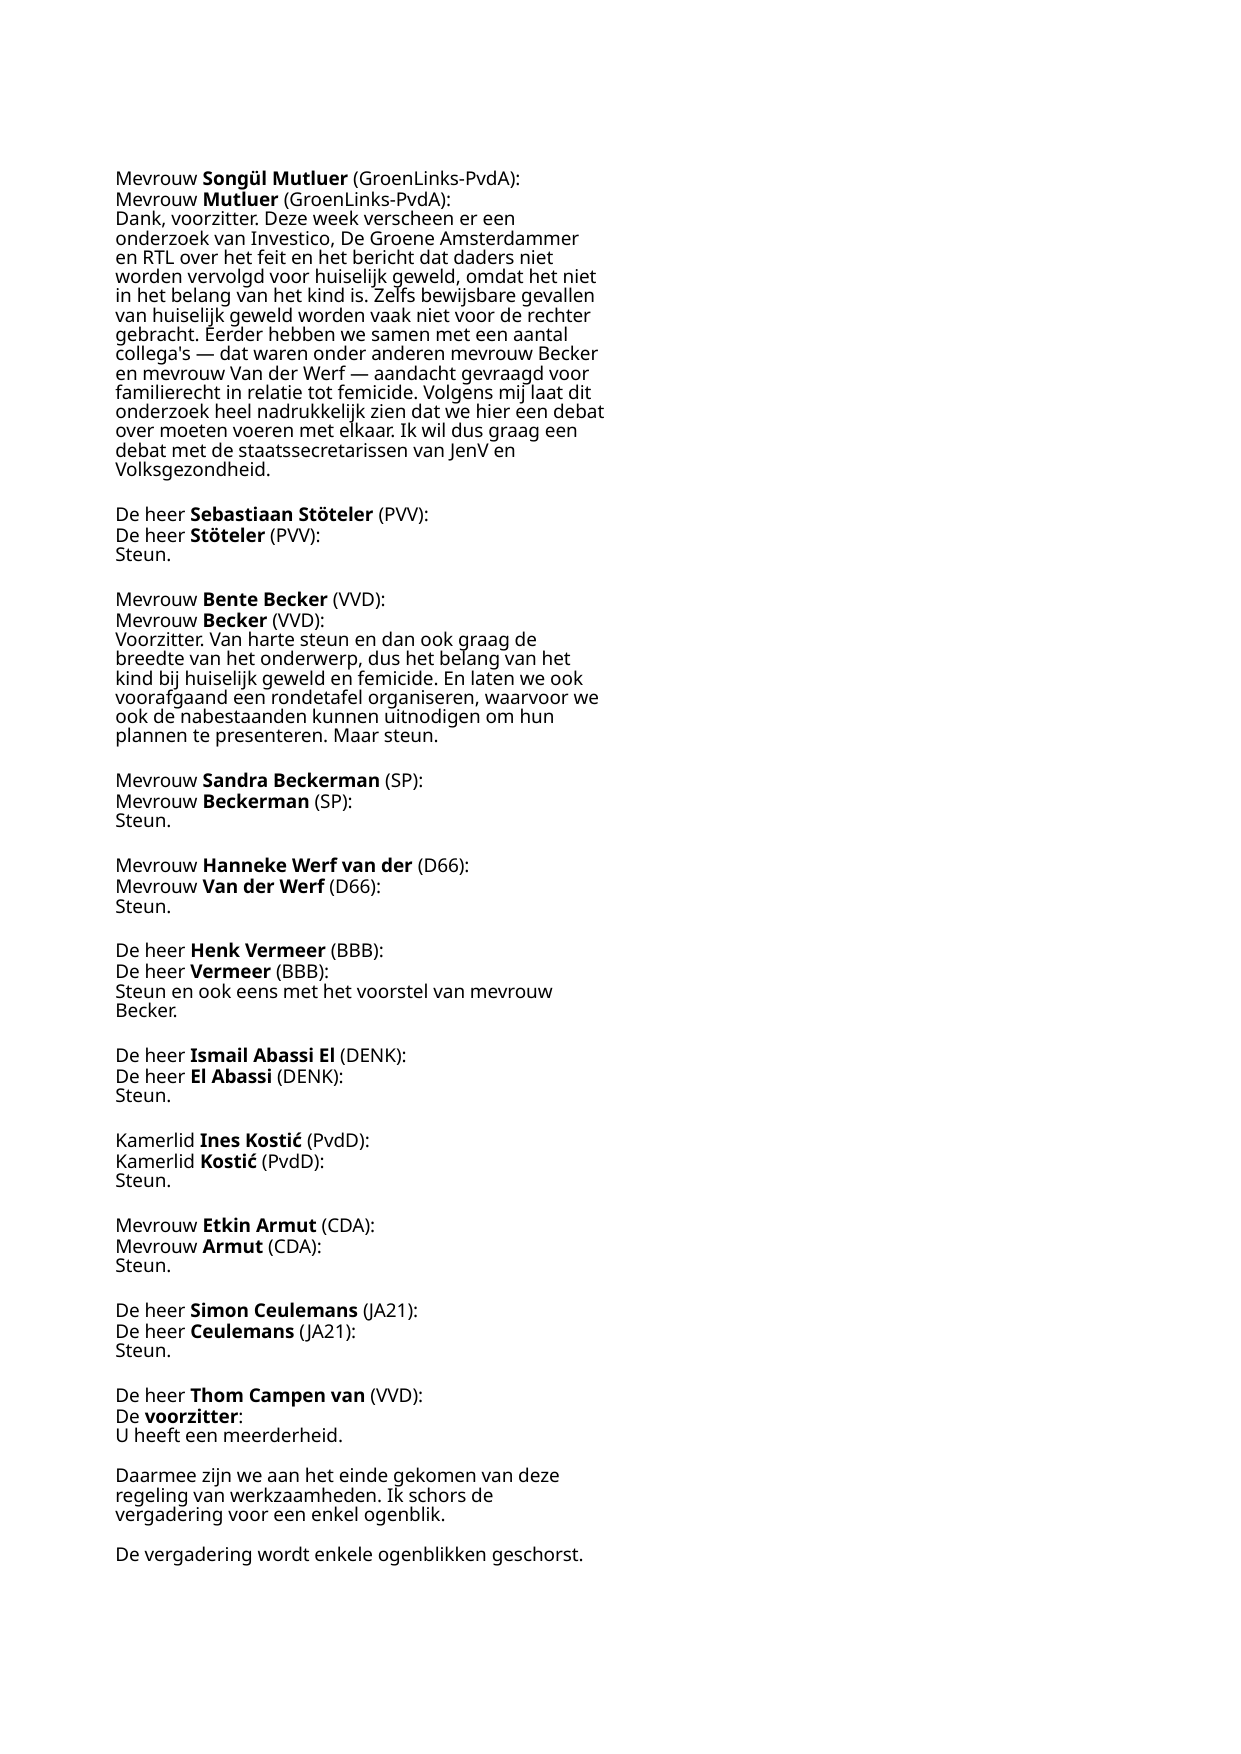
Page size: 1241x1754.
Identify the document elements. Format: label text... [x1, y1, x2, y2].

text De heer Ismail Abassi El (DENK): [115, 1042, 605, 1068]
text De heer Ceulemans (JA21): [115, 1323, 605, 1342]
text De heer El Abassi (DENK): [115, 1068, 605, 1087]
text Steun. [115, 546, 605, 565]
text De heer Simon Ceulemans (JA21): [115, 1297, 605, 1323]
text Mevrouw Armut (CDA): [115, 1238, 605, 1257]
text Mevrouw Bente Becker (VVD): [115, 586, 605, 612]
text Steun. [115, 1087, 605, 1106]
text Steun en ook eens met het voorstel van mevrouw Becker. [115, 983, 605, 1021]
text Voorzitter. Van harte steun en dan ook graag de breedte van het onderwerp, dus het belang van het kind bij huiselijk geweld en femicide. En laten we ook voorafgaand een rondetafel organiseren, waarvoor we ook de nabestaanden kunnen uitnodigen om hun plannen te presenteren. Maar steun. [115, 631, 605, 747]
text Mevrouw Sandra Beckerman (SP): [115, 767, 605, 793]
text Dank, voorzitter. Deze week verscheen er een onderzoek van Investico, De Groene Amsterdammer en RTL over het feit en het bericht dat daders niet worden vervolgd voor huiselijk geweld, omdat het niet in het belang van het kind is. Zelfs bewijsbare gevallen van huiselijk geweld worden vaak niet voor de rechter gebracht. Eerder hebben we samen met een aantal collega's — dat waren onder anderen mevrouw Becker en mevrouw Van der Werf — aandacht gevraagd voor familierecht in relatie tot femicide. Volgens mij laat dit onderzoek heel nadrukkelijk zien dat we hier een debat over moeten voeren met elkaar. Ik wil dus graag een debat met de staatssecretarissen van JenV en Volksgezondheid. [115, 210, 605, 480]
text De heer Sebastiaan Stöteler (PVV): [115, 501, 605, 527]
text Kamerlid Kostić (PvdD): [115, 1153, 605, 1172]
text Steun. [115, 1342, 605, 1362]
text De heer Thom Campen van (VVD): [115, 1382, 605, 1408]
text De heer Stöteler (PVV): [115, 527, 605, 546]
text De heer Vermeer (BBB): [115, 963, 605, 983]
text De voorzitter: [115, 1408, 605, 1427]
text Mevrouw Becker (VVD): [115, 612, 605, 631]
text De vergadering wordt enkele ogenblikken geschorst. [115, 1546, 605, 1565]
text U heeft een meerderheid. [115, 1427, 605, 1447]
text Daarmee zijn we aan het einde gekomen van deze regeling van werkzaamheden. Ik schors de vergadering voor een enkel ogenblik. [115, 1467, 605, 1525]
text Steun. [115, 898, 605, 917]
text Mevrouw Beckerman (SP): [115, 793, 605, 812]
text Kamerlid Ines Kostić (PvdD): [115, 1127, 605, 1153]
text Steun. [115, 1172, 605, 1191]
text Mevrouw Hanneke Werf van der (D66): [115, 853, 605, 878]
text Mevrouw Van der Werf (D66): [115, 878, 605, 898]
text Mevrouw Mutluer (GroenLinks-PvdA): [115, 191, 605, 210]
text Mevrouw Etkin Armut (CDA): [115, 1212, 605, 1238]
text Steun. [115, 812, 605, 832]
text Steun. [115, 1257, 605, 1277]
text Mevrouw Songül Mutluer (GroenLinks-PvdA): [115, 165, 605, 191]
text De heer Henk Vermeer (BBB): [115, 938, 605, 963]
